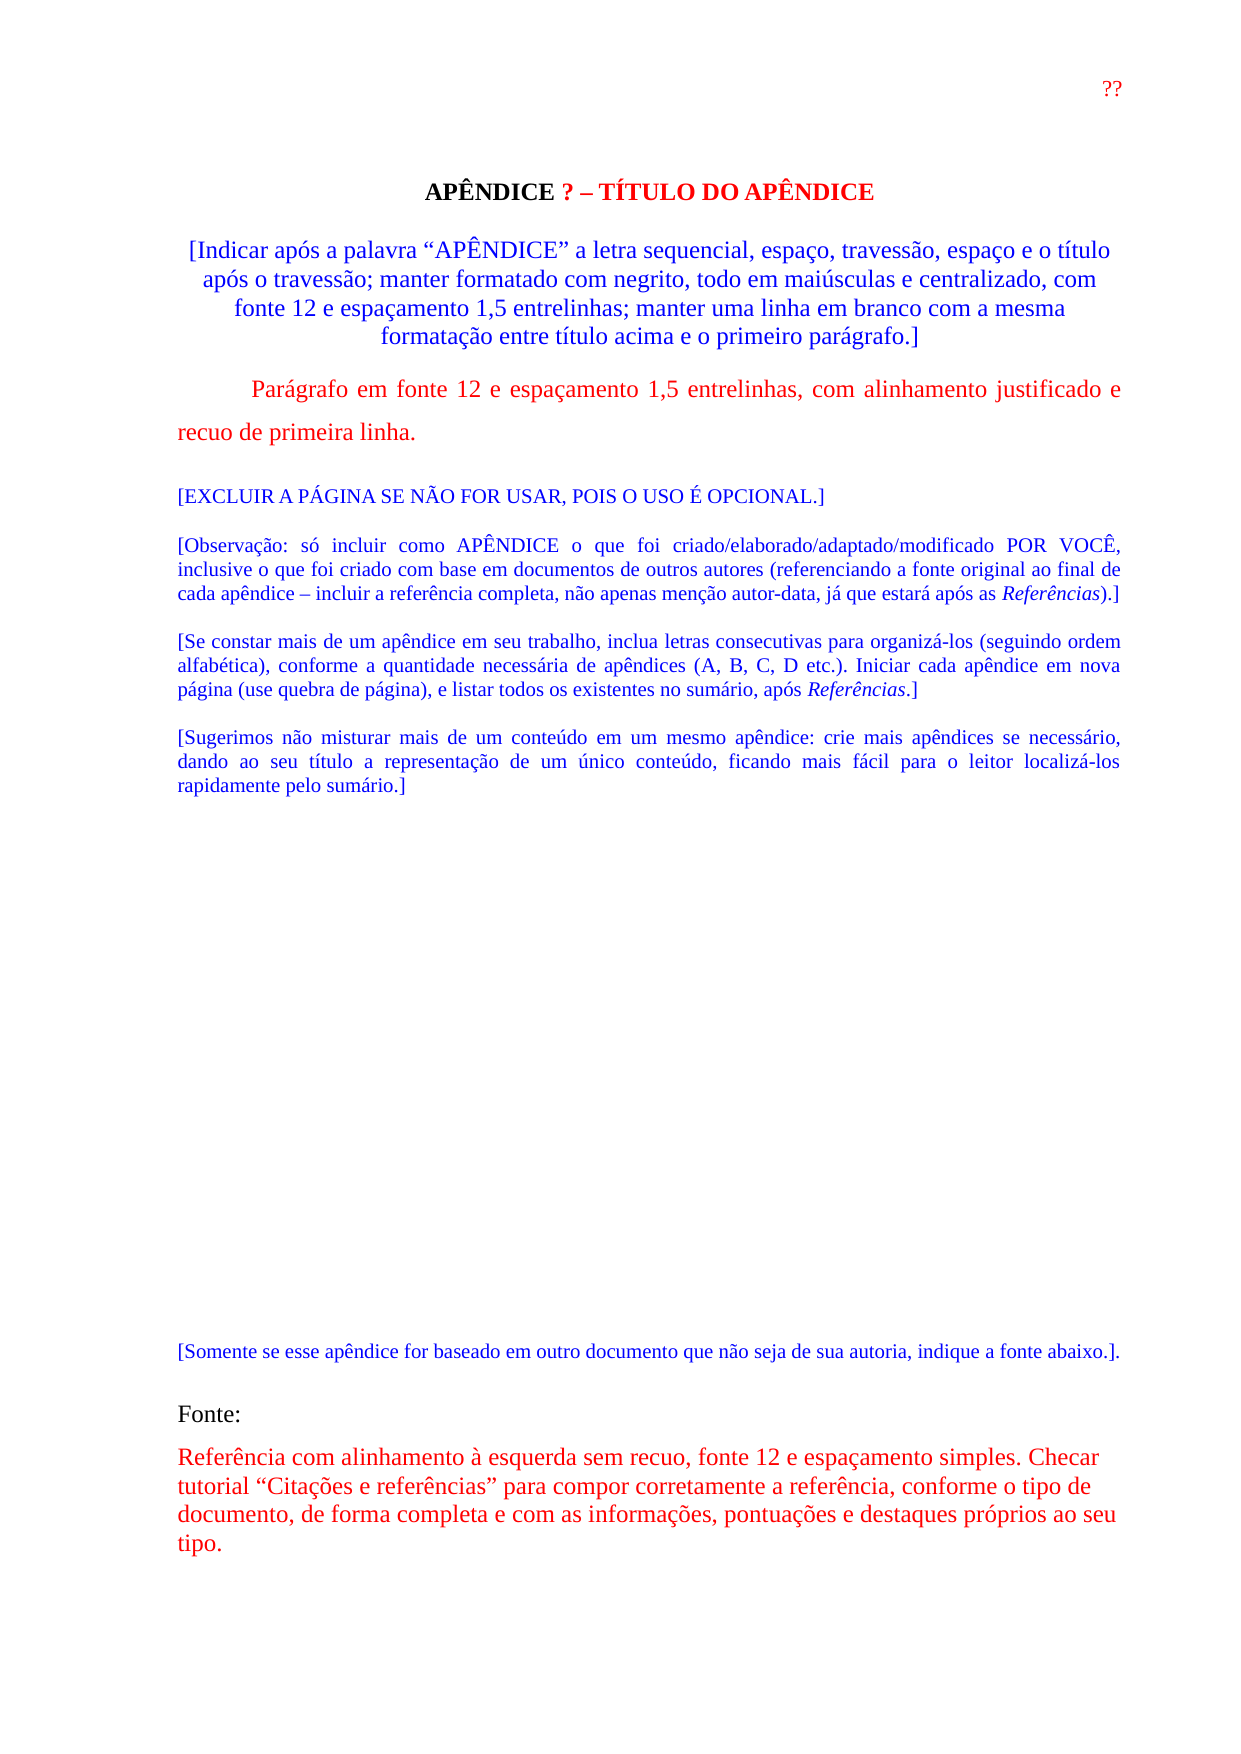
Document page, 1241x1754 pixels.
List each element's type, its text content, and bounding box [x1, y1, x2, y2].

text [Se constar mais de um apêndice em seu trabalho, inclua letras consecutivas para organizá-los (seguindo ordem alfabética), conforme a quantidade necessária de apêndices (A, B, C, D etc.). Iniciar cada apêndice em nova página (use quebra de página), e listar todos os existentes no sumário, após Referências.] [177, 629, 1122, 701]
text [Observação: só incluir como APÊNDICE o que foi criado/elaborado/adaptado/modificado POR VOCÊ, inclusive o que foi criado com base em documentos de outros autores (referenciando a fonte original ao final de cada apêndice – incluir a referência completa, não apenas menção autor-data, já que estará após as Referências).] [177, 533, 1122, 605]
text [EXCLUIR A PÁGINA SE NÃO FOR USAR, POIS O USO É OPCIONAL.] [177, 484, 1122, 508]
text Referência com alinhamento à esquerda sem recuo, fonte 12 e espaçamento simples. Checar tutorial “Citações e referências” para compor corretamente a referência, conforme o tipo de documento, de forma completa e com as informações, pontuações e destaques próprios ao seu tipo. [177, 1442, 1122, 1557]
text [Somente se esse apêndice for baseado em outro documento que não seja de sua autoria, indique a fonte abaixo.]. [177, 1339, 1122, 1363]
text Parágrafo em fonte 12 e espaçamento 1,5 entrelinhas, com alinhamento justificado e recuo de primeira linha. [177, 374, 1122, 446]
text Fonte: [177, 1399, 1122, 1428]
text [Indicar após a palavra “APÊNDICE” a letra sequencial, espaço, travessão, espaço e o título após o travessão; manter formatado com negrito, todo em maiúsculas e centralizado, com fonte 12 e espaçamento 1,5 entrelinhas; manter uma linha em branco com a mesma formatação entre título acima e o primeiro parágrafo.] [177, 235, 1122, 350]
text [Sugerimos não misturar mais de um conteúdo em um mesmo apêndice: crie mais apêndices se necessário, dando ao seu título a representação de um único conteúdo, ficando mais fácil para o leitor localizá-los rapidamente pelo sumário.] [177, 725, 1122, 797]
text APÊNDICE ? – TÍTULO DO APÊNDICE [177, 177, 1122, 206]
